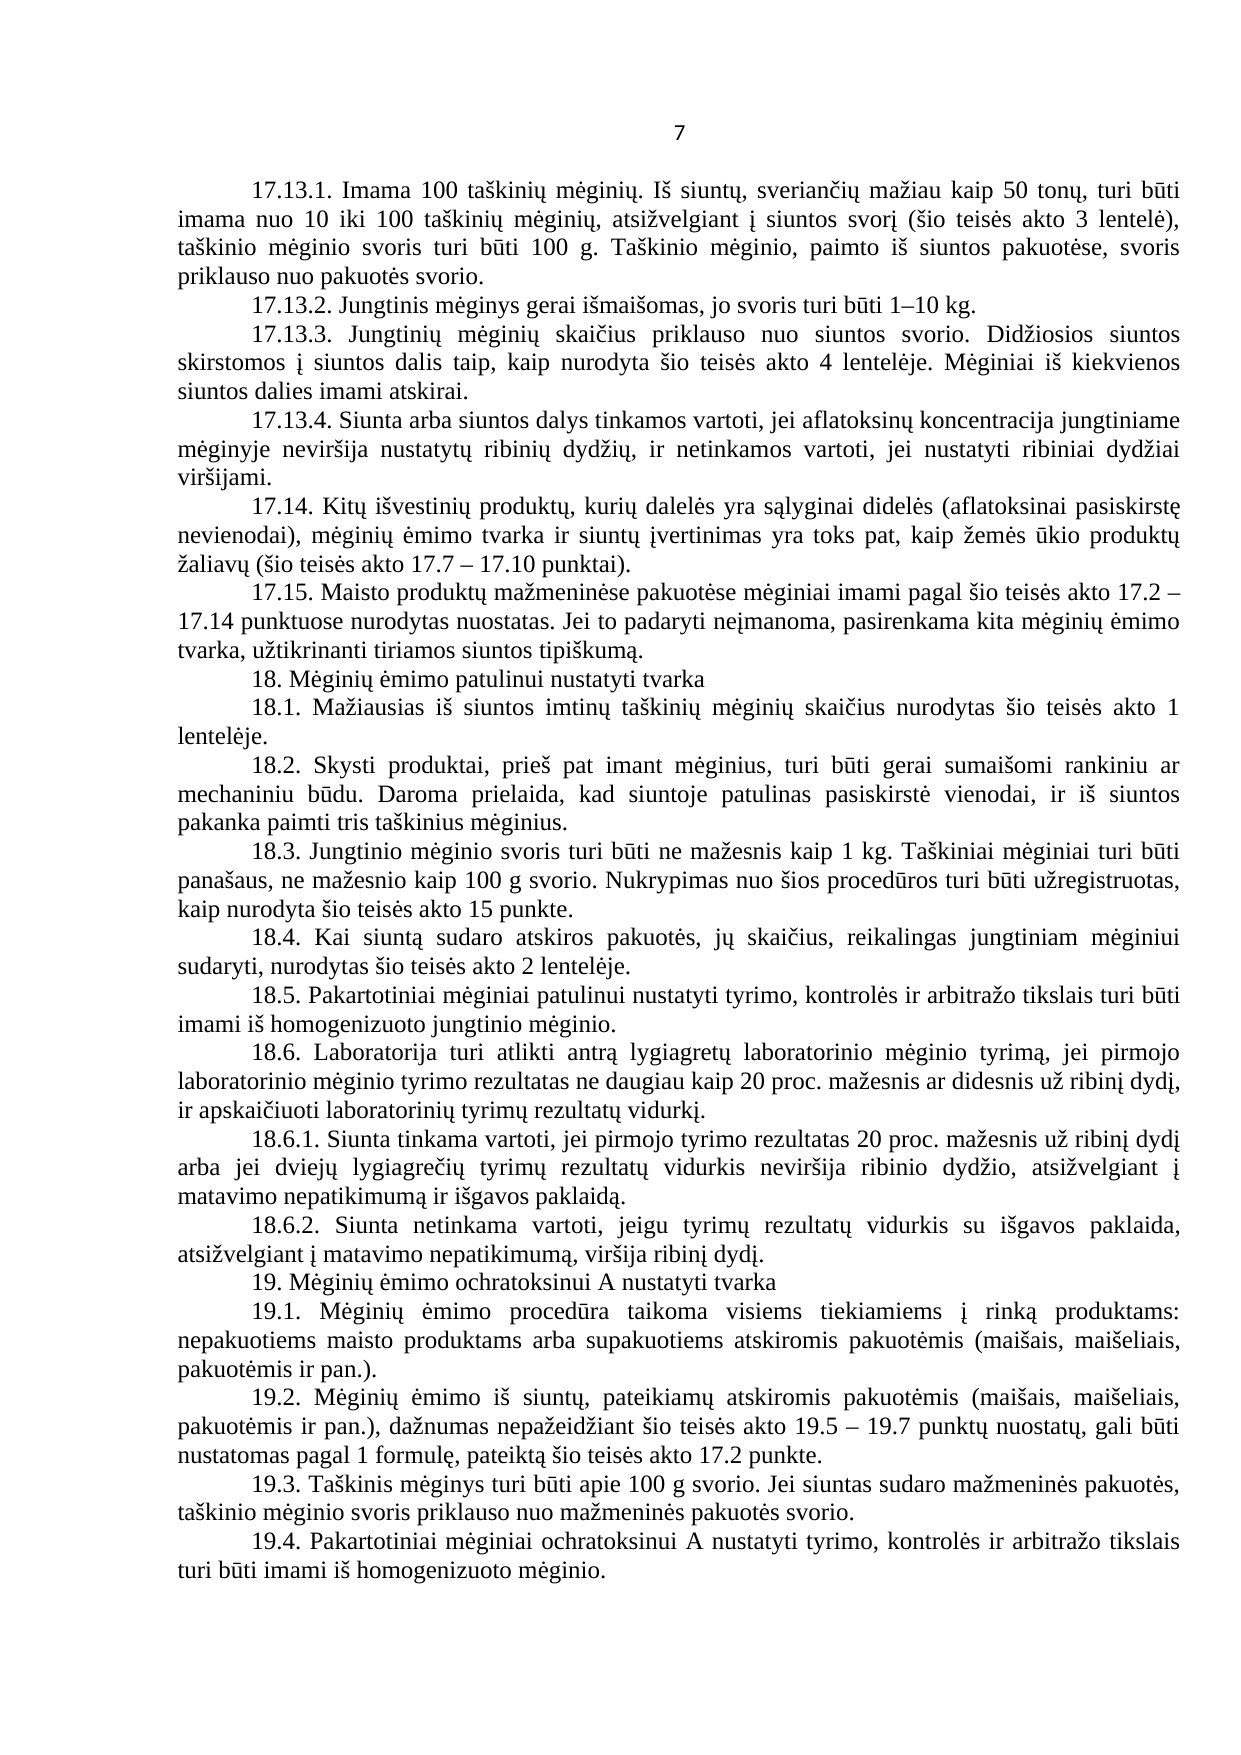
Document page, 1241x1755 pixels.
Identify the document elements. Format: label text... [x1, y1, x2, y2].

text 19.3. Taškinis mėginys turi būti apie 100 g svorio. Jei siuntas sudaro mažmeninės pakuotės, taškinio mėginio svoris priklauso nuo mažmeninės pakuotės svorio. [177, 1469, 1181, 1526]
text 17.13.4. Siunta arba siuntos dalys tinkamos vartoti, jei aflatoksinų koncentracija jungtiniame mėginyje neviršija nustatytų ribinių dydžių, ir netinkamos vartoti, jei nustatyti ribiniai dydžiai viršijami. [177, 405, 1181, 491]
text 18.6.2. Siunta netinkama vartoti, jeigu tyrimų rezultatų vidurkis su išgavos paklaida, atsižvelgiant į matavimo nepatikimumą, viršija ribinį dydį. [177, 1210, 1181, 1267]
text 18.2. Skysti produktai, prieš pat imant mėginius, turi būti gerai sumaišomi rankiniu ar mechaniniu būdu. Daroma prielaida, kad siuntoje patulinas pasiskirstė vienodai, ir iš siuntos pakanka paimti tris taškinius mėginius. [177, 750, 1181, 836]
text 17.13.1. Imama 100 taškinių mėginių. Iš siuntų, sveriančių mažiau kaip 50 tonų, turi būti imama nuo 10 iki 100 taškinių mėginių, atsižvelgiant į siuntos svorį (šio teisės akto 3 lentelė), taškinio mėginio svoris turi būti 100 g. Taškinio mėginio, paimto iš siuntos pakuotėse, svoris priklauso nuo pakuotės svorio. [177, 175, 1181, 290]
text 18.6. Laboratorija turi atlikti antrą lygiagretų laboratorinio mėginio tyrimą, jei pirmojo laboratorinio mėginio tyrimo rezultatas ne daugiau kaip 20 proc. mažesnis ar didesnis už ribinį dydį, ir apskaičiuoti laboratorinių tyrimų rezultatų vidurkį. [177, 1037, 1181, 1124]
text 18.4. Kai siuntą sudaro atskiros pakuotės, jų skaičius, reikalingas jungtiniam mėginiui sudaryti, nurodytas šio teisės akto 2 lentelėje. [177, 922, 1181, 980]
text 19.4. Pakartotiniai mėginiai ochratoksinui A nustatyti tyrimo, kontrolės ir arbitražo tikslais turi būti imami iš homogenizuoto mėginio. [177, 1526, 1181, 1584]
text 19.2. Mėginių ėmimo iš siuntų, pateikiamų atskiromis pakuotėmis (maišais, maišeliais, pakuotėmis ir pan.), dažnumas nepažeidžiant šio teisės akto 19.5 – 19.7 punktų nuostatų, gali būti nustatomas pagal 1 formulę, pateiktą šio teisės akto 17.2 punkte. [177, 1382, 1181, 1469]
text 18.6.1. Siunta tinkama vartoti, jei pirmojo tyrimo rezultatas 20 proc. mažesnis už ribinį dydį arba jei dviejų lygiagrečių tyrimų rezultatų vidurkis neviršija ribinio dydžio, atsižvelgiant į matavimo nepatikimumą ir išgavos paklaidą. [177, 1124, 1181, 1210]
text 19. Mėginių ėmimo ochratoksinui A nustatyti tvarka [177, 1267, 1181, 1296]
text 17.13.3. Jungtinių mėginių skaičius priklauso nuo siuntos svorio. Didžiosios siuntos skirstomos į siuntos dalis taip, kaip nurodyta šio teisės akto 4 lentelėje. Mėginiai iš kiekvienos siuntos dalies imami atskirai. [177, 319, 1181, 405]
text 18.5. Pakartotiniai mėginiai patulinui nustatyti tyrimo, kontrolės ir arbitražo tikslais turi būti imami iš homogenizuoto jungtinio mėginio. [177, 980, 1181, 1037]
text 17.14. Kitų išvestinių produktų, kurių dalelės yra sąlyginai didelės (aflatoksinai pasiskirstę nevienodai), mėginių ėmimo tvarka ir siuntų įvertinimas yra toks pat, kaip žemės ūkio produktų žaliavų (šio teisės akto 17.7 – 17.10 punktai). [177, 491, 1181, 577]
text 18.3. Jungtinio mėginio svoris turi būti ne mažesnis kaip 1 kg. Taškiniai mėginiai turi būti panašaus, ne mažesnio kaip 100 g svorio. Nukrypimas nuo šios procedūros turi būti užregistruotas, kaip nurodyta šio teisės akto 15 punkte. [177, 836, 1181, 922]
text 18. Mėginių ėmimo patulinui nustatyti tvarka [177, 664, 1181, 692]
text 18.1. Mažiausias iš siuntos imtinų taškinių mėginių skaičius nurodytas šio teisės akto 1 lentelėje. [177, 692, 1181, 750]
text 17.15. Maisto produktų mažmeninėse pakuotėse mėginiai imami pagal šio teisės akto 17.2 – 17.14 punktuose nurodytas nuostatas. Jei to padaryti neįmanoma, pasirenkama kita mėginių ėmimo tvarka, užtikrinanti tiriamos siuntos tipiškumą. [177, 577, 1181, 664]
text 19.1. Mėginių ėmimo procedūra taikoma visiems tiekiamiems į rinką produktams: nepakuotiems maisto produktams arba supakuotiems atskiromis pakuotėmis (maišais, maišeliais, pakuotėmis ir pan.). [177, 1296, 1181, 1382]
text 17.13.2. Jungtinis mėginys gerai išmaišomas, jo svoris turi būti 1–10 kg. [177, 290, 1181, 319]
